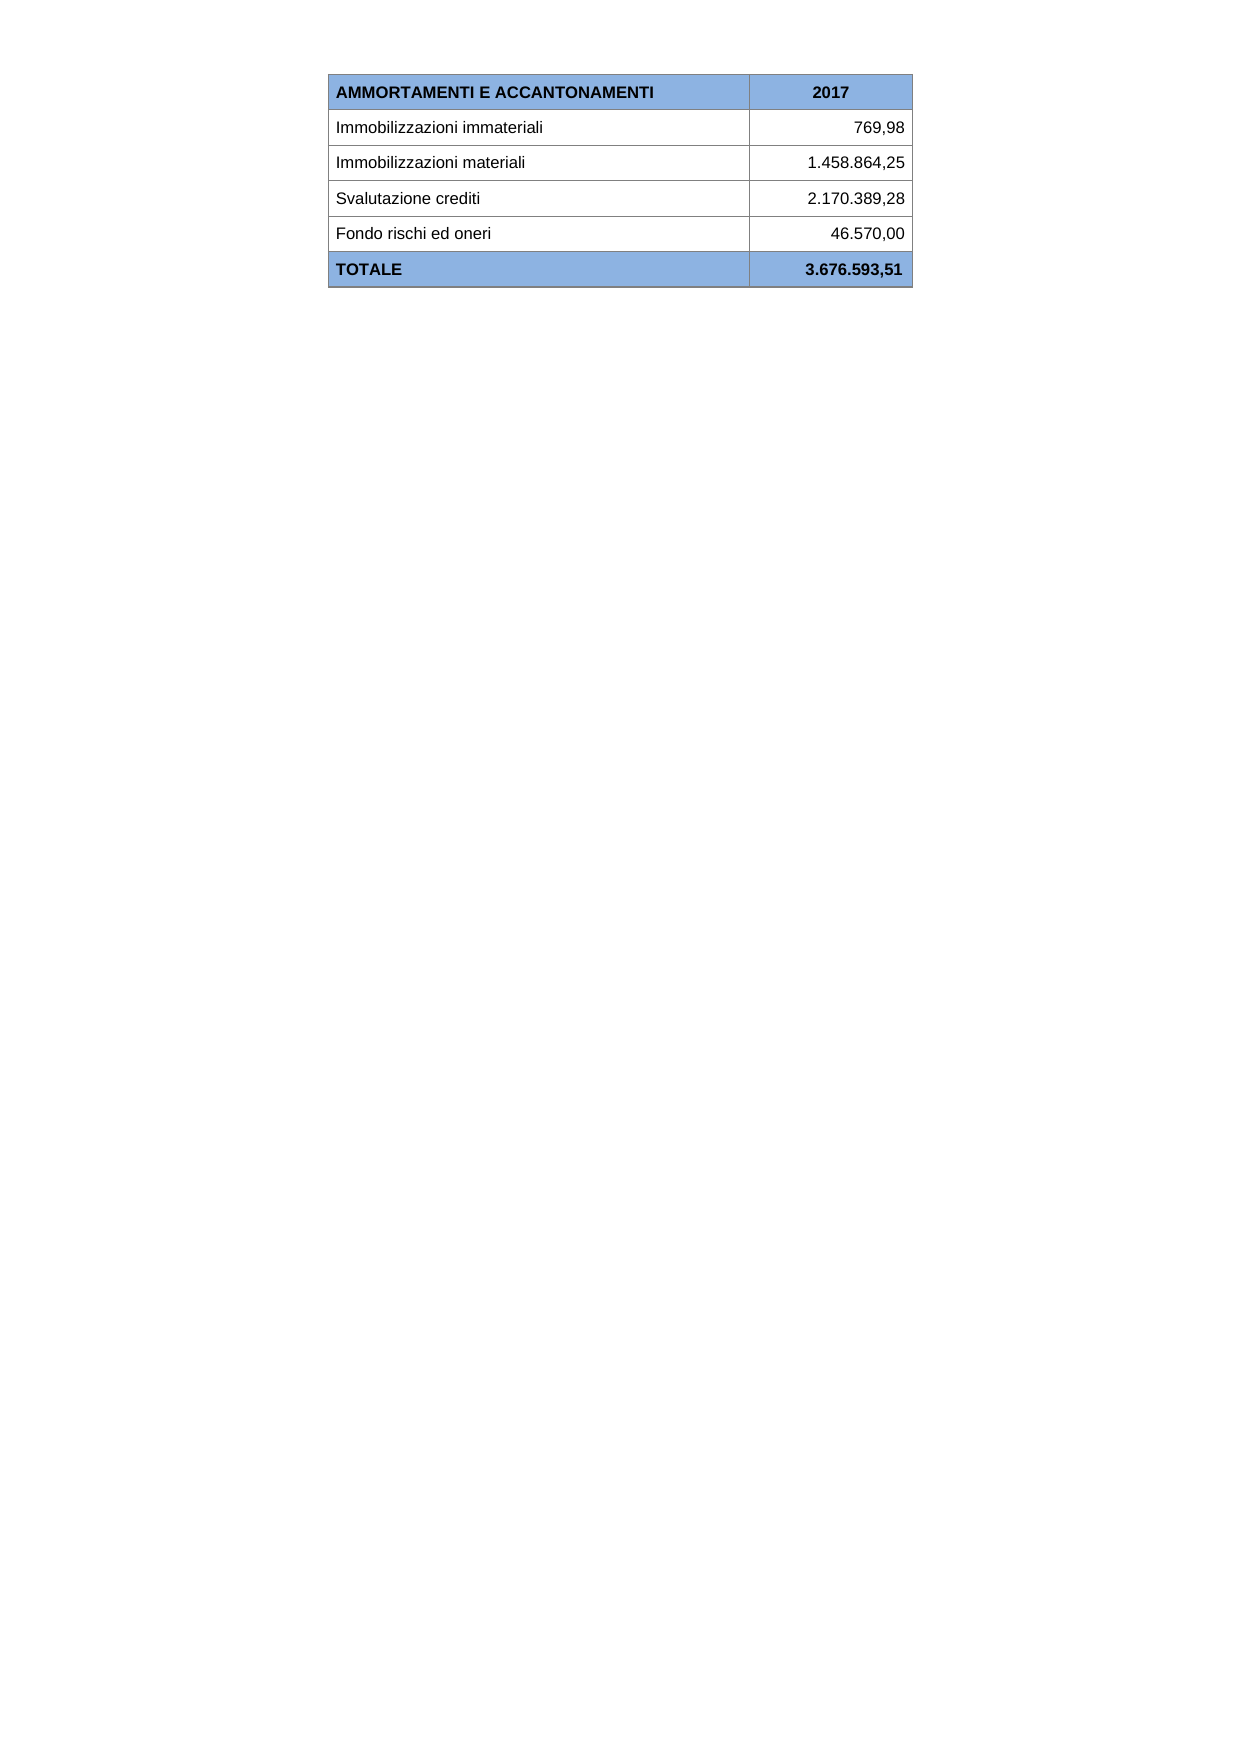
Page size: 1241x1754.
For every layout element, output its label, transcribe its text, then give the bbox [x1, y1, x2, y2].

table_cell 3.676.593,51 [750, 252, 912, 286]
table_cell Fondo rischi ed oneri [329, 217, 749, 251]
table_cell 769,98 [750, 110, 912, 145]
table_cell 1.458.864,25 [750, 146, 912, 180]
table_cell 2.170.389,28 [750, 181, 912, 216]
table_cell 46.570,00 [750, 217, 912, 251]
table_header 2017 [750, 75, 912, 109]
table_cell Svalutazione crediti [329, 181, 749, 216]
table_cell Immobilizzazioni materiali [329, 146, 749, 180]
table_cell TOTALE [329, 252, 749, 286]
table_header AMMORTAMENTI E ACCANTONAMENTI [329, 75, 749, 109]
table_cell Immobilizzazioni immateriali [329, 110, 749, 145]
